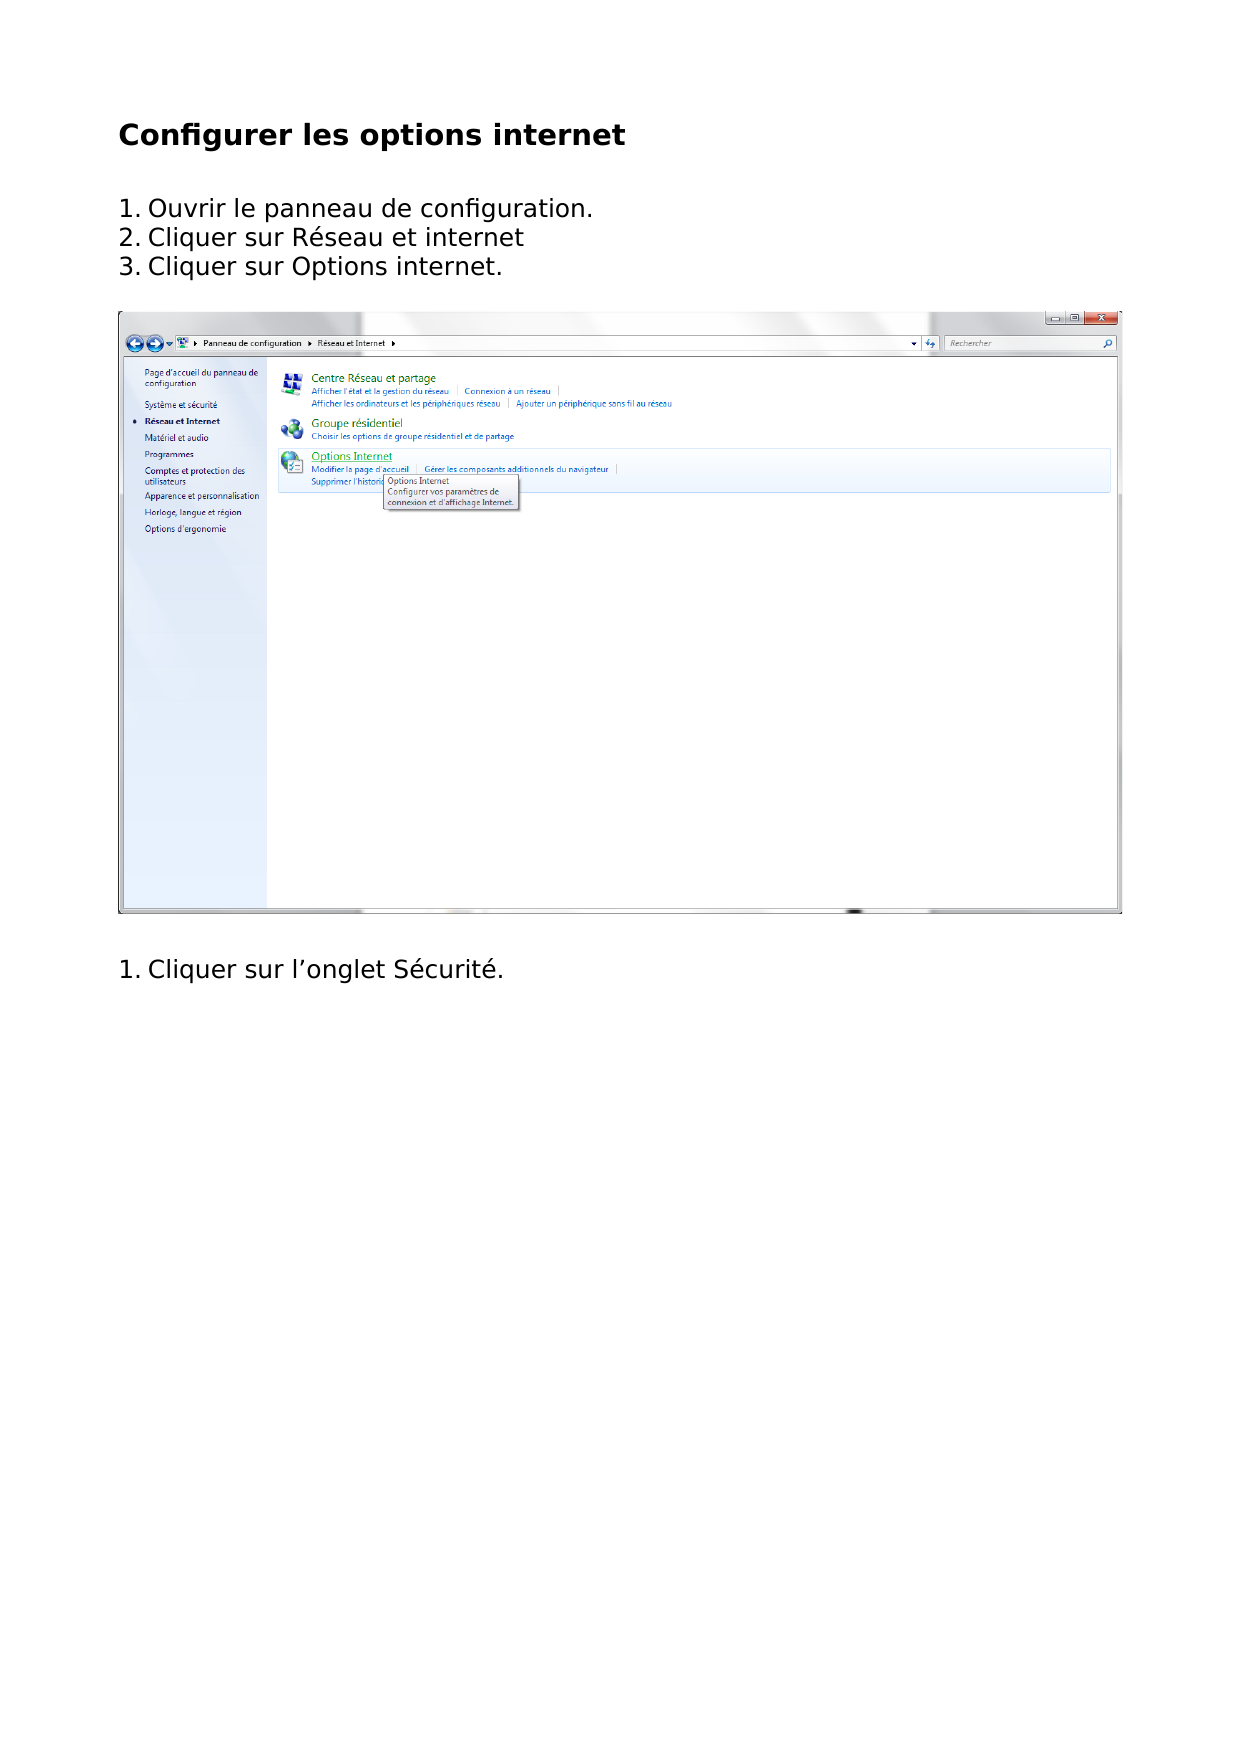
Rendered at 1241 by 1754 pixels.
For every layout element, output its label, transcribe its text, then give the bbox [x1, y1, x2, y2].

list Cliquer sur Options internet. [118, 252, 1122, 282]
list Ouvrir le panneau de configuration. [118, 194, 1122, 223]
subtitle Configurer les options internet [118, 118, 1122, 152]
list Cliquer sur l’onglet Sécurité. [118, 955, 1122, 984]
picture [118, 311, 1123, 914]
list Cliquer sur Réseau et internet [118, 223, 1122, 252]
